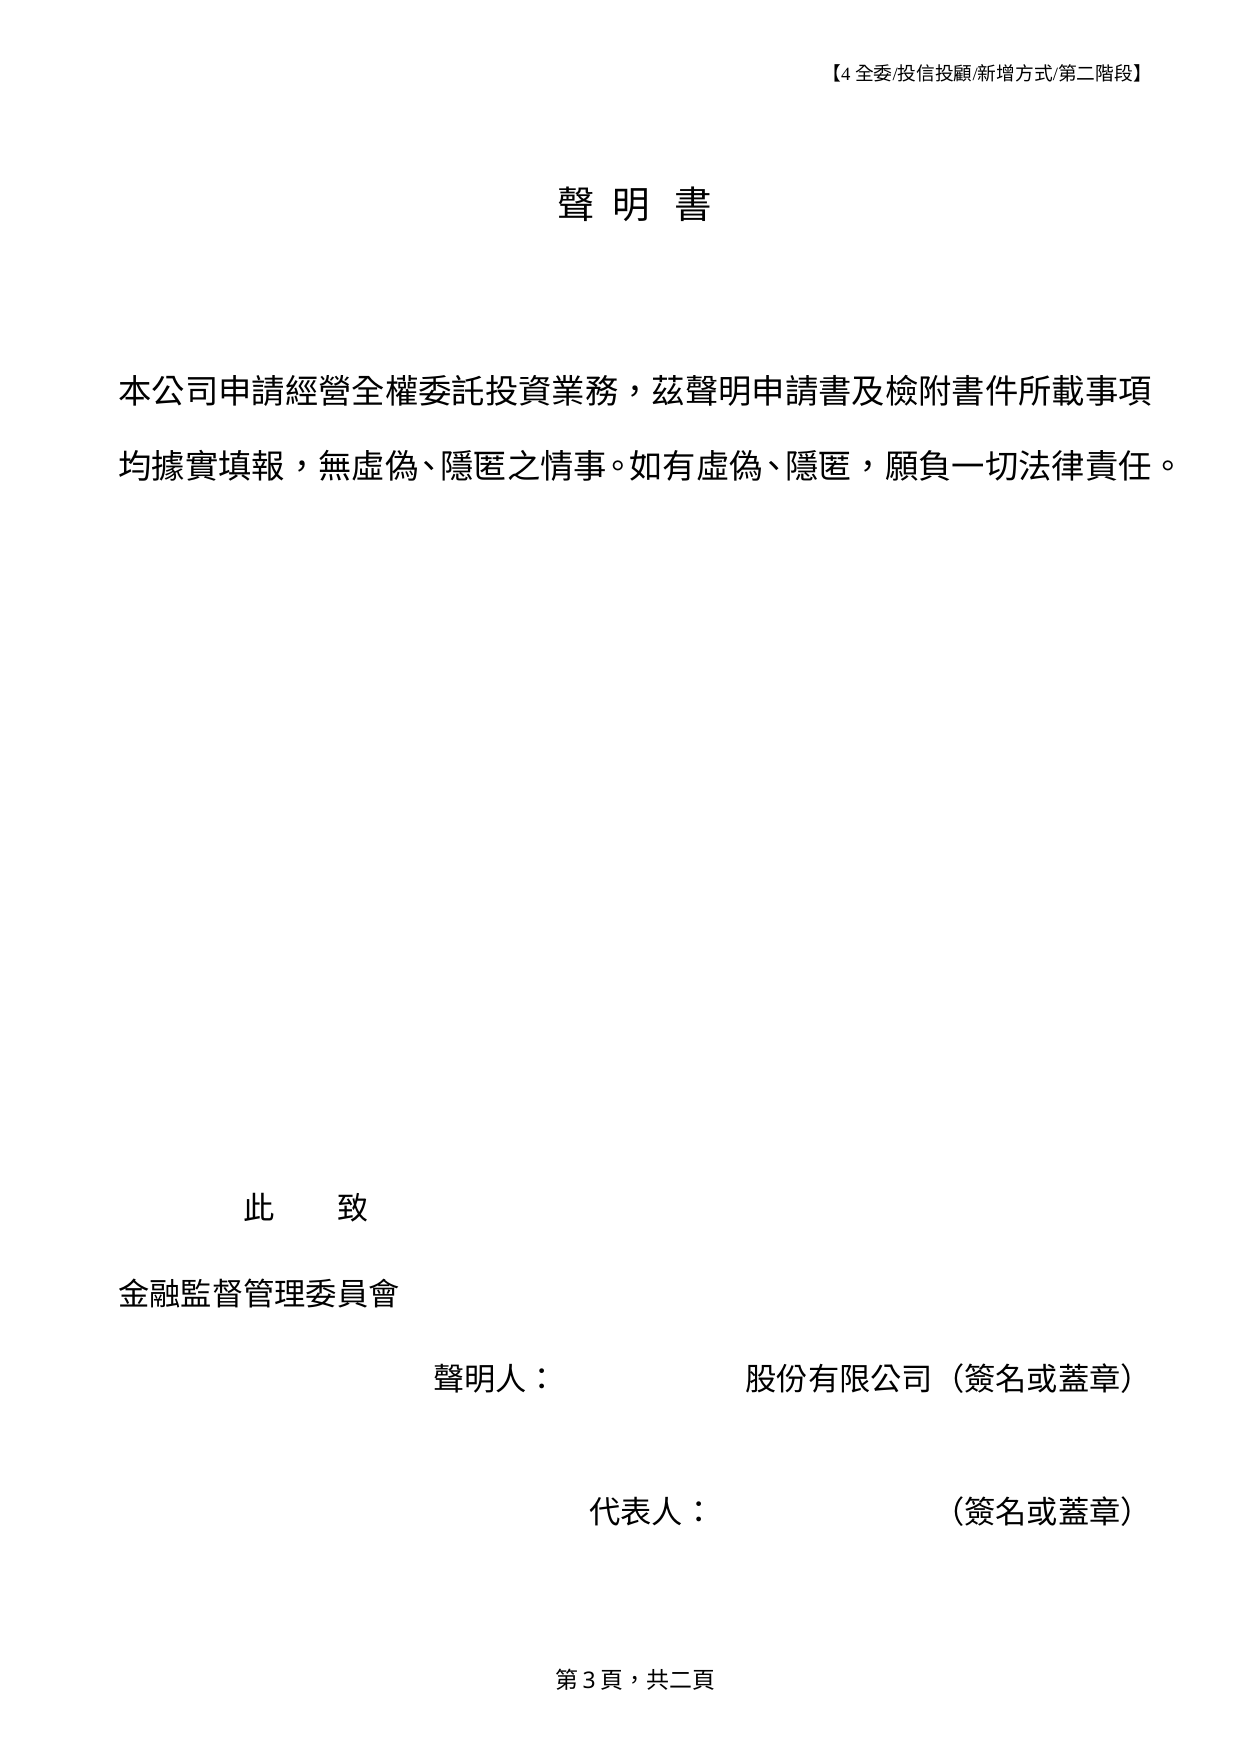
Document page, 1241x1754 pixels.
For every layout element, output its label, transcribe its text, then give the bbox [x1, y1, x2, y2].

text 金融監督管理委員會 [118, 1254, 1152, 1329]
text 此 致 [118, 1169, 1152, 1244]
text 聲明人： 股份有限公司（簽名或蓋章） [118, 1339, 1152, 1414]
text 本公司申請經營全權委託投資業務，茲聲明申請書及檢附書件所載事項均據實填報，無虛偽、隱匿之情事。如有虛偽、隱匿，願負一切法律責任。 [118, 352, 1152, 502]
text 代表人： （簽名或蓋章） [118, 1473, 1152, 1548]
text 聲 明 書 [118, 164, 1152, 239]
